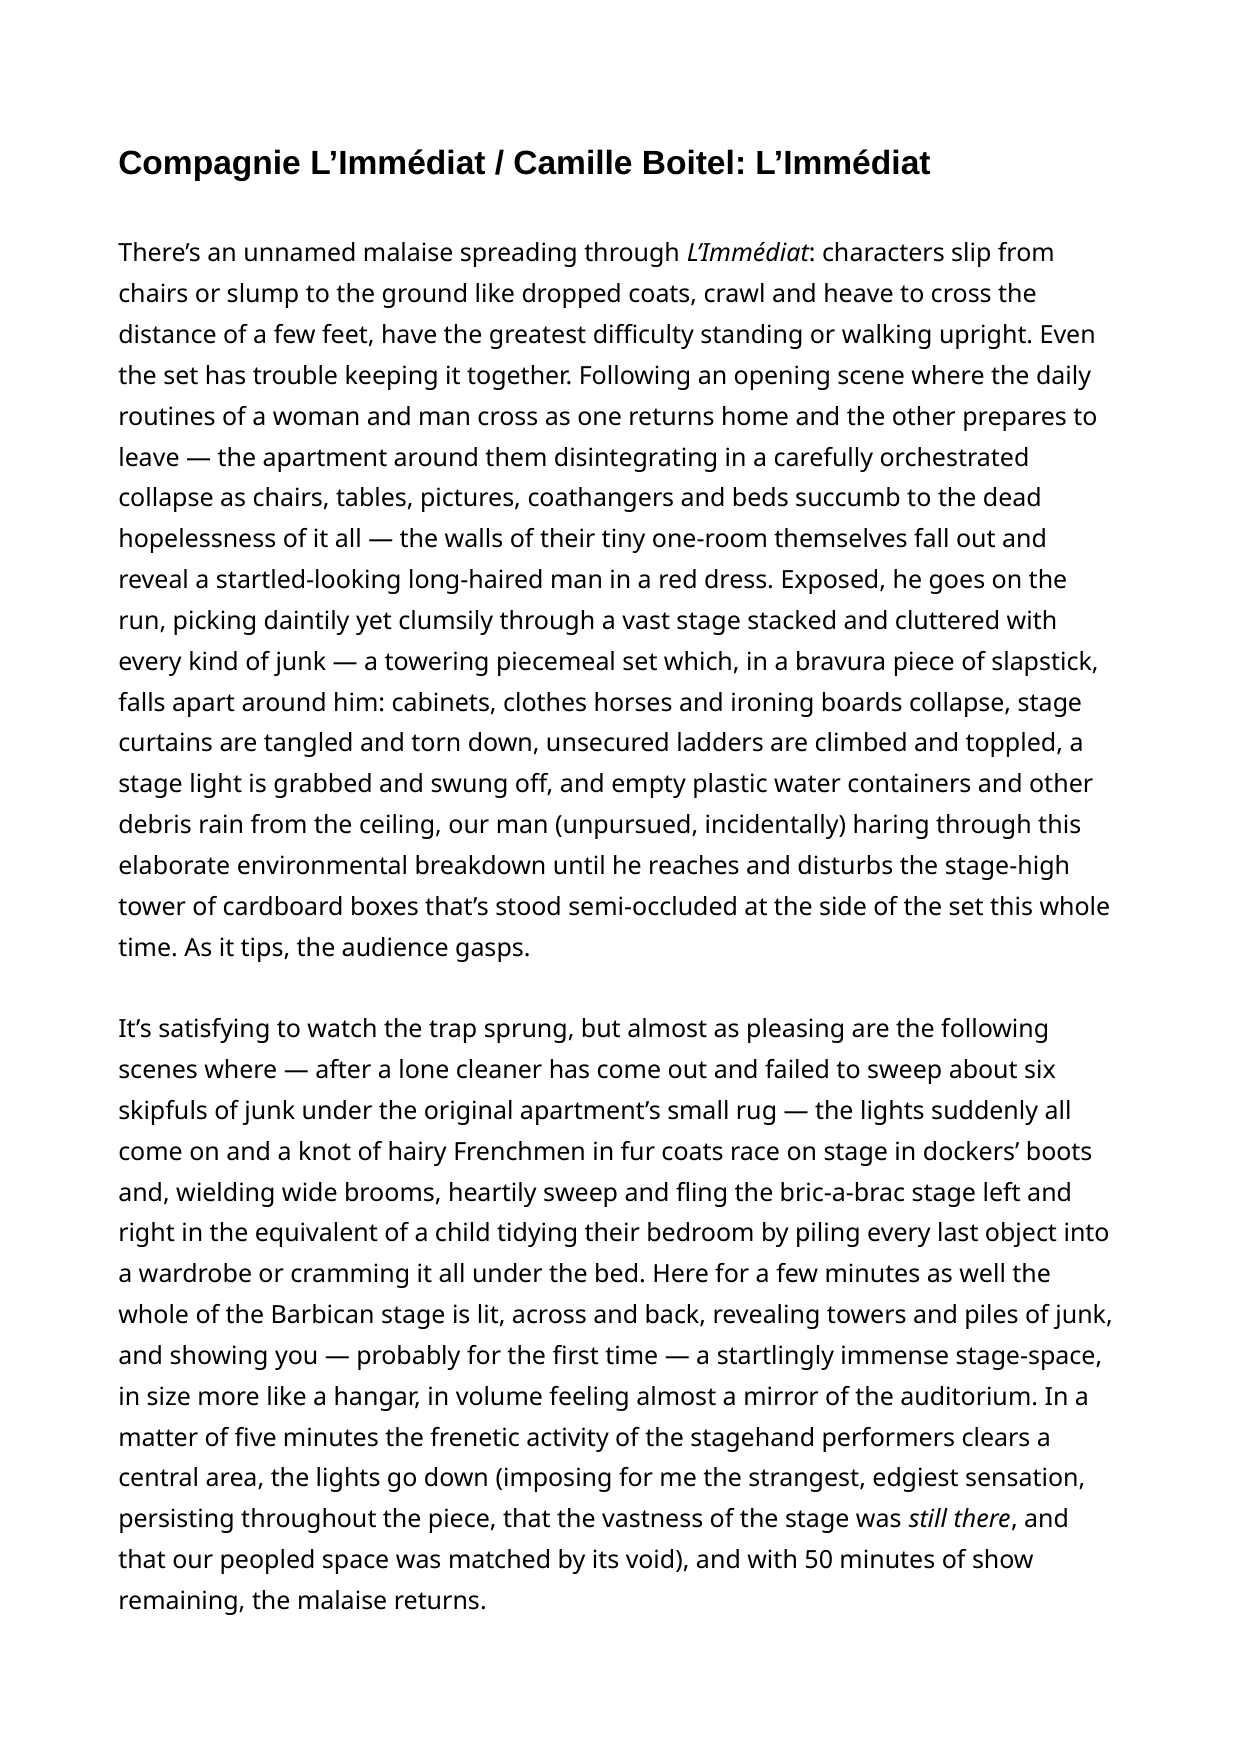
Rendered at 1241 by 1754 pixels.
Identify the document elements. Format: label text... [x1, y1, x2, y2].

text It’s satisfying to watch the trap sprung, but almost as pleasing are the following scenes where — after a lone cleaner has come out and failed to sweep about six skipfuls of junk under the original apartment’s small rug — the lights suddenly all come on and a knot of hairy Frenchmen in fur coats race on stage in dockers’ boots and, wielding wide brooms, heartily sweep and fling the bric-a-brac stage left and right in the equivalent of a child tidying their bedroom by piling every last object into a wardrobe or cramming it all under the bed. Here for a few minutes as well the whole of the Barbican stage is lit, across and back, revealing towers and piles of junk, and showing you — probably for the first time — a startlingly immense stage-space, in size more like a hangar, in volume feeling almost a mirror of the auditorium. In a matter of five minutes the frenetic activity of the stagehand performers clears a central area, the lights go down (imposing for me the strangest, edgiest sensation, persisting throughout the piece, that the vastness of the stage was still there, and that our peopled space was matched by its void), and with 50 minutes of show remaining, the malaise returns. [118, 1011, 1122, 1617]
subtitle Compagnie L’Immédiat / Camille Boitel: L’Immédiat [118, 143, 1122, 182]
text There’s an unnamed malaise spreading through L’Immédiat: characters slip from chairs or slump to the ground like dropped coats, crawl and heave to cross the distance of a few feet, have the greatest difficulty standing or walking upright. Even the set has trouble keeping it together. Following an opening scene where the daily routines of a woman and man cross as one returns home and the other prepares to leave — the apartment around them disintegrating in a carefully orchestrated collapse as chairs, tables, pictures, coathangers and beds succumb to the dead hopelessness of it all — the walls of their tiny one-room themselves fall out and reveal a startled-looking long-haired man in a red dress. Exposed, he goes on the run, picking daintily yet clumsily through a vast stage stacked and cluttered with every kind of junk — a towering piecemeal set which, in a bravura piece of slapstick, falls apart around him: cabinets, clothes horses and ironing boards collapse, stage curtains are tangled and torn down, unsecured ladders are climbed and toppled, a stage light is grabbed and swung off, and empty plastic water containers and other debris rain from the ceiling, our man (unpursued, incidentally) haring through this elaborate environmental breakdown until he reaches and disturbs the stage-high tower of cardboard boxes that’s stood semi-occluded at the side of the set this whole time. As it tips, the audience gasps. [118, 235, 1122, 963]
